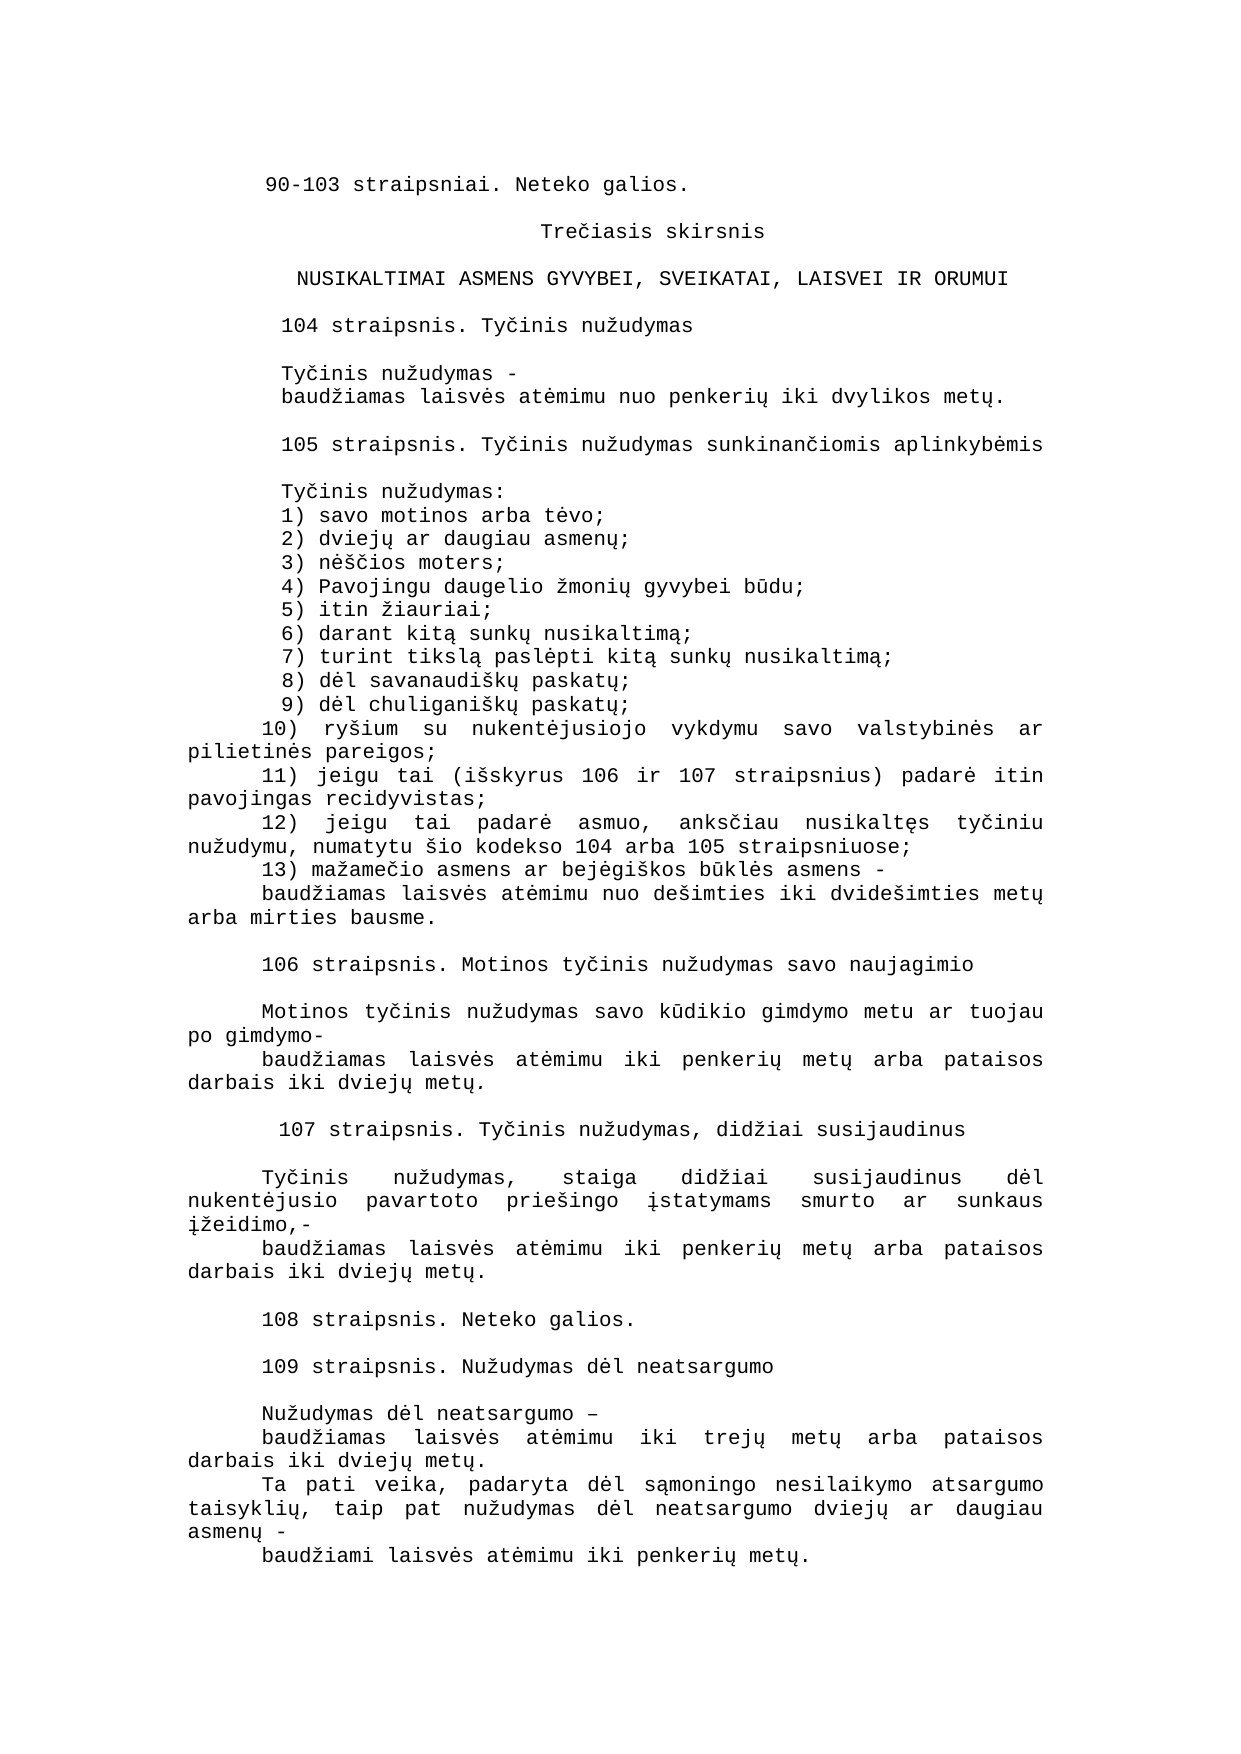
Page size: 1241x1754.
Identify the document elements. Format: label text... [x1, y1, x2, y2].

text 10) ryšium su nukentėjusiojo vykdymu savo valstybinės ar pilietinės pareigos; [187, 717, 1044, 765]
text 13) mažamečio asmens ar bejėgiškos būklės asmens - [187, 859, 1044, 883]
text Tyčinis nužudymas - [207, 363, 1044, 386]
text baudžiamas laisvės atėmimu nuo dešimties iki dvidešimties metų arba mirties bausme. [187, 883, 1044, 930]
text baudžiamas laisvės atėmimu nuo penkerių iki dvylikos metų. [207, 386, 1044, 410]
text 3) nėščios moters; [207, 552, 1044, 576]
text 107 straipsnis. Tyčinis nužudymas, didžiai susijaudinus [204, 1119, 1044, 1143]
text baudžiamas laisvės atėmimu iki penkerių metų arba pataisos darbais iki dviejų metų. [187, 1238, 1044, 1285]
text 2) dviejų ar daugiau asmenų; [207, 528, 1044, 552]
text Tyčinis nužudymas, staiga didžiai susijaudinus dėl nukentėjusio pavartoto priešingo įstatymams smurto ar sunkaus įžeidimo,- [187, 1167, 1044, 1238]
text 6) darant kitą sunkų nusikaltimą; [207, 623, 1044, 647]
text 12) jeigu tai padarė asmuo, anksčiau nusikaltęs tyčiniu nužudymu, numatytu šio kodekso 104 arba 105 straipsniuose; [187, 812, 1044, 859]
text 7) turint tikslą paslėpti kitą sunkų nusikaltimą; [207, 647, 1044, 670]
text Nužudymas dėl neatsargumo – [187, 1403, 1044, 1427]
text 104 straipsnis. Tyčinis nužudymas [207, 316, 1044, 339]
text 105 straipsnis. Tyčinis nužudymas sunkinančiomis aplinkybėmis [207, 434, 1044, 457]
text Motinos tyčinis nužudymas savo kūdikio gimdymo metu ar tuojau po gimdymo- [187, 1001, 1044, 1048]
text 4) Pavojingu daugelio žmonių gyvybei būdu; [207, 576, 1044, 599]
text 11) jeigu tai (išskyrus 106 ir 107 straipsnius) padarė itin pavojingas recidyvistas; [187, 765, 1044, 812]
text 9) dėl chuliganiškų paskatų; [207, 694, 1044, 717]
text Trečiasis skirsnis [187, 221, 1044, 244]
text Tyčinis nužudymas: [207, 481, 1044, 505]
text 5) itin žiauriai; [207, 599, 1044, 623]
text baudžiamas laisvės atėmimu iki trejų metų arba pataisos darbais iki dviejų metų. [187, 1427, 1044, 1474]
text 1) savo motinos arba tėvo; [207, 505, 1044, 528]
text Ta pati veika, padaryta dėl sąmoningo nesilaikymo atsargumo taisyklių, taip pat nužudymas dėl neatsargumo dviejų ar daugiau asmenų - [187, 1474, 1044, 1545]
text 106 straipsnis. Motinos tyčinis nužudymas savo naujagimio [261, 954, 1044, 978]
text 109 straipsnis. Nužudymas dėl neatsargumo [205, 1356, 1044, 1379]
text 108 straipsnis. Neteko galios. [206, 1309, 1044, 1332]
text baudžiamas laisvės atėmimu iki penkerių metų arba pataisos darbais iki dviejų metų. [187, 1048, 1044, 1096]
text NUSIKALTIMAI ASMENS GYVYBEI, SVEIKATAI, LAISVEI IR ORUMUI [187, 268, 1044, 292]
text 90-103 straipsniai. Neteko galios. [206, 174, 1044, 197]
text baudžiami laisvės atėmimu iki penkerių metų. [187, 1545, 1044, 1569]
text 8) dėl savanaudiškų paskatų; [207, 670, 1044, 694]
